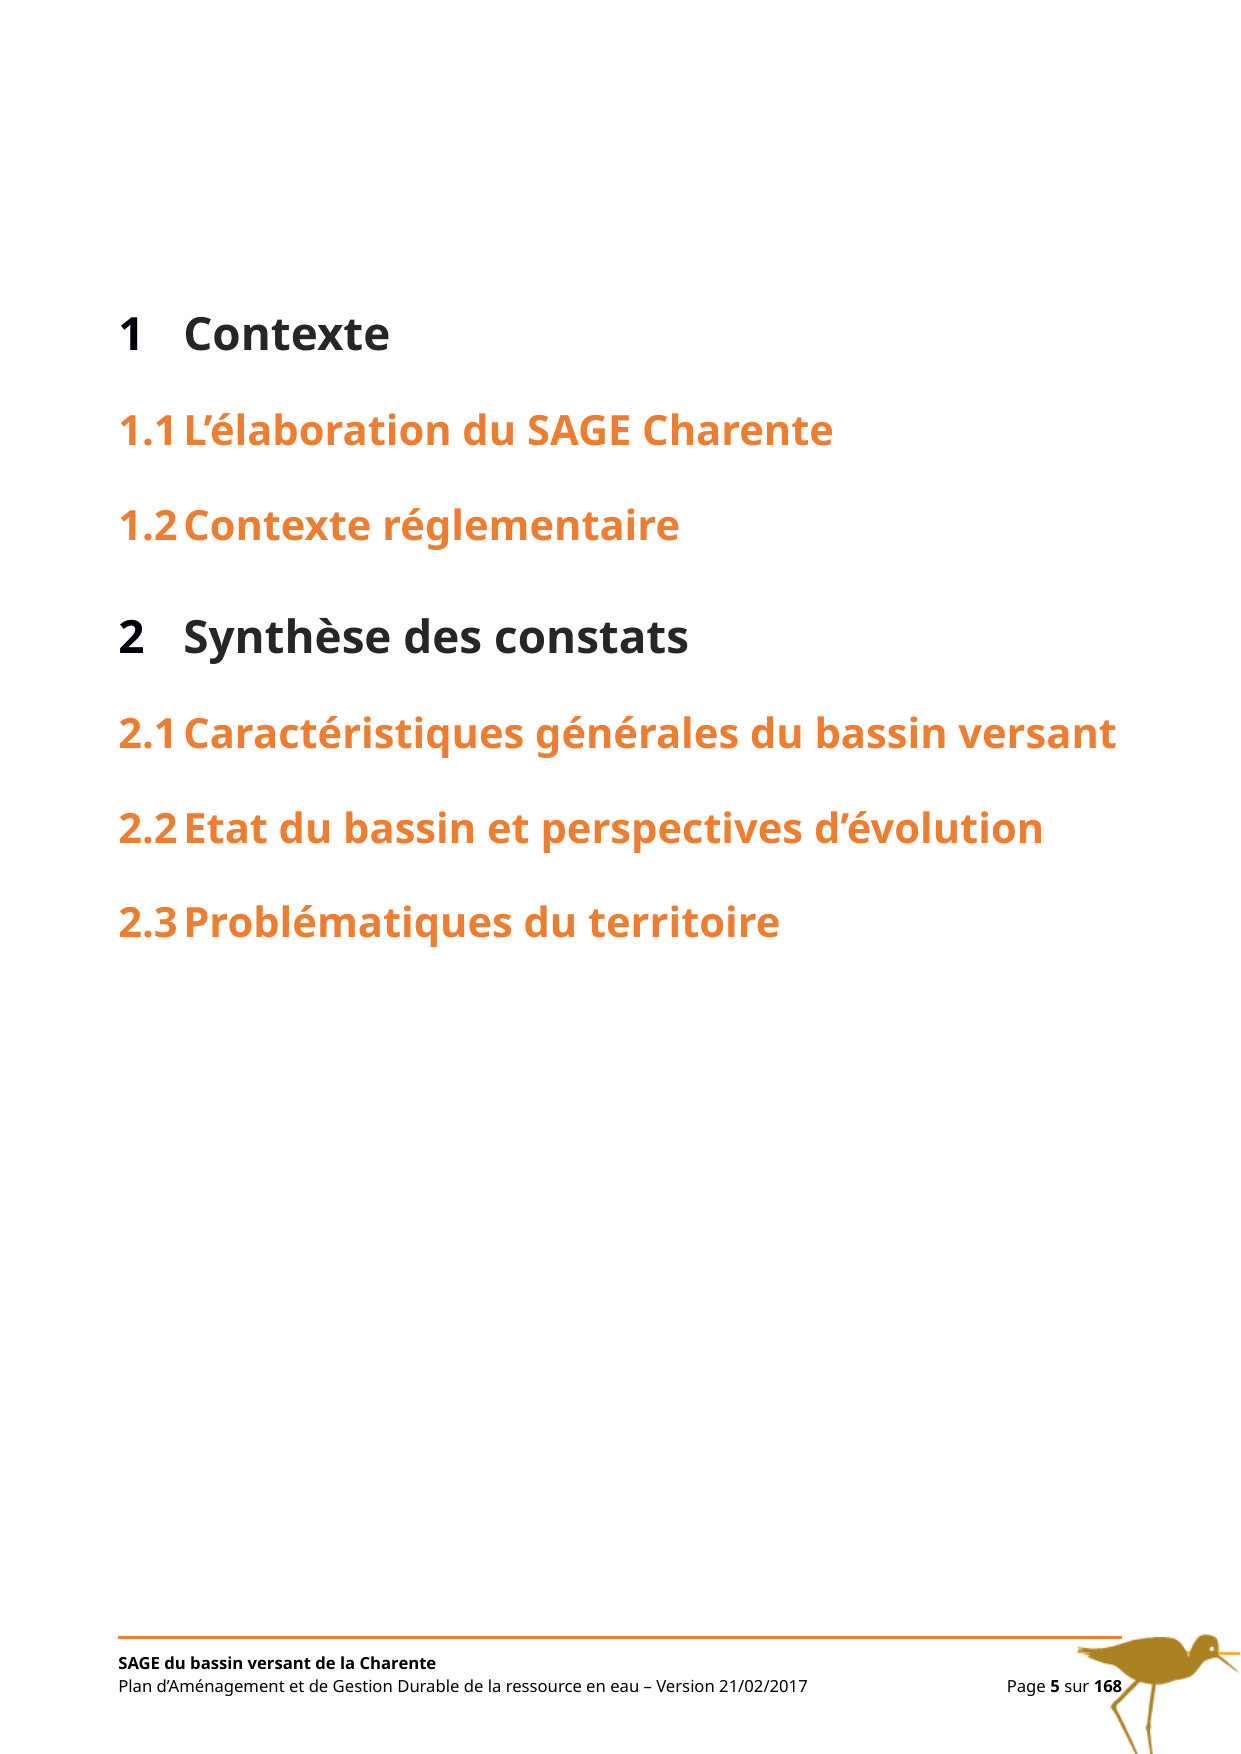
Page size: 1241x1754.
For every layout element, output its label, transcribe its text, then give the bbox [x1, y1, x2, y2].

subtitle L’élaboration du SAGE Charente [118, 401, 1122, 458]
subtitle Synthèse des constats [118, 604, 1122, 667]
subtitle Problématiques du territoire [118, 893, 1122, 949]
subtitle Etat du bassin et perspectives d’évolution [118, 798, 1122, 855]
picture [1077, 1629, 1241, 1754]
subtitle Contexte réglementaire [118, 495, 1122, 552]
subtitle Contexte [118, 301, 1122, 364]
subtitle Caractéristiques générales du bassin versant [118, 704, 1122, 761]
